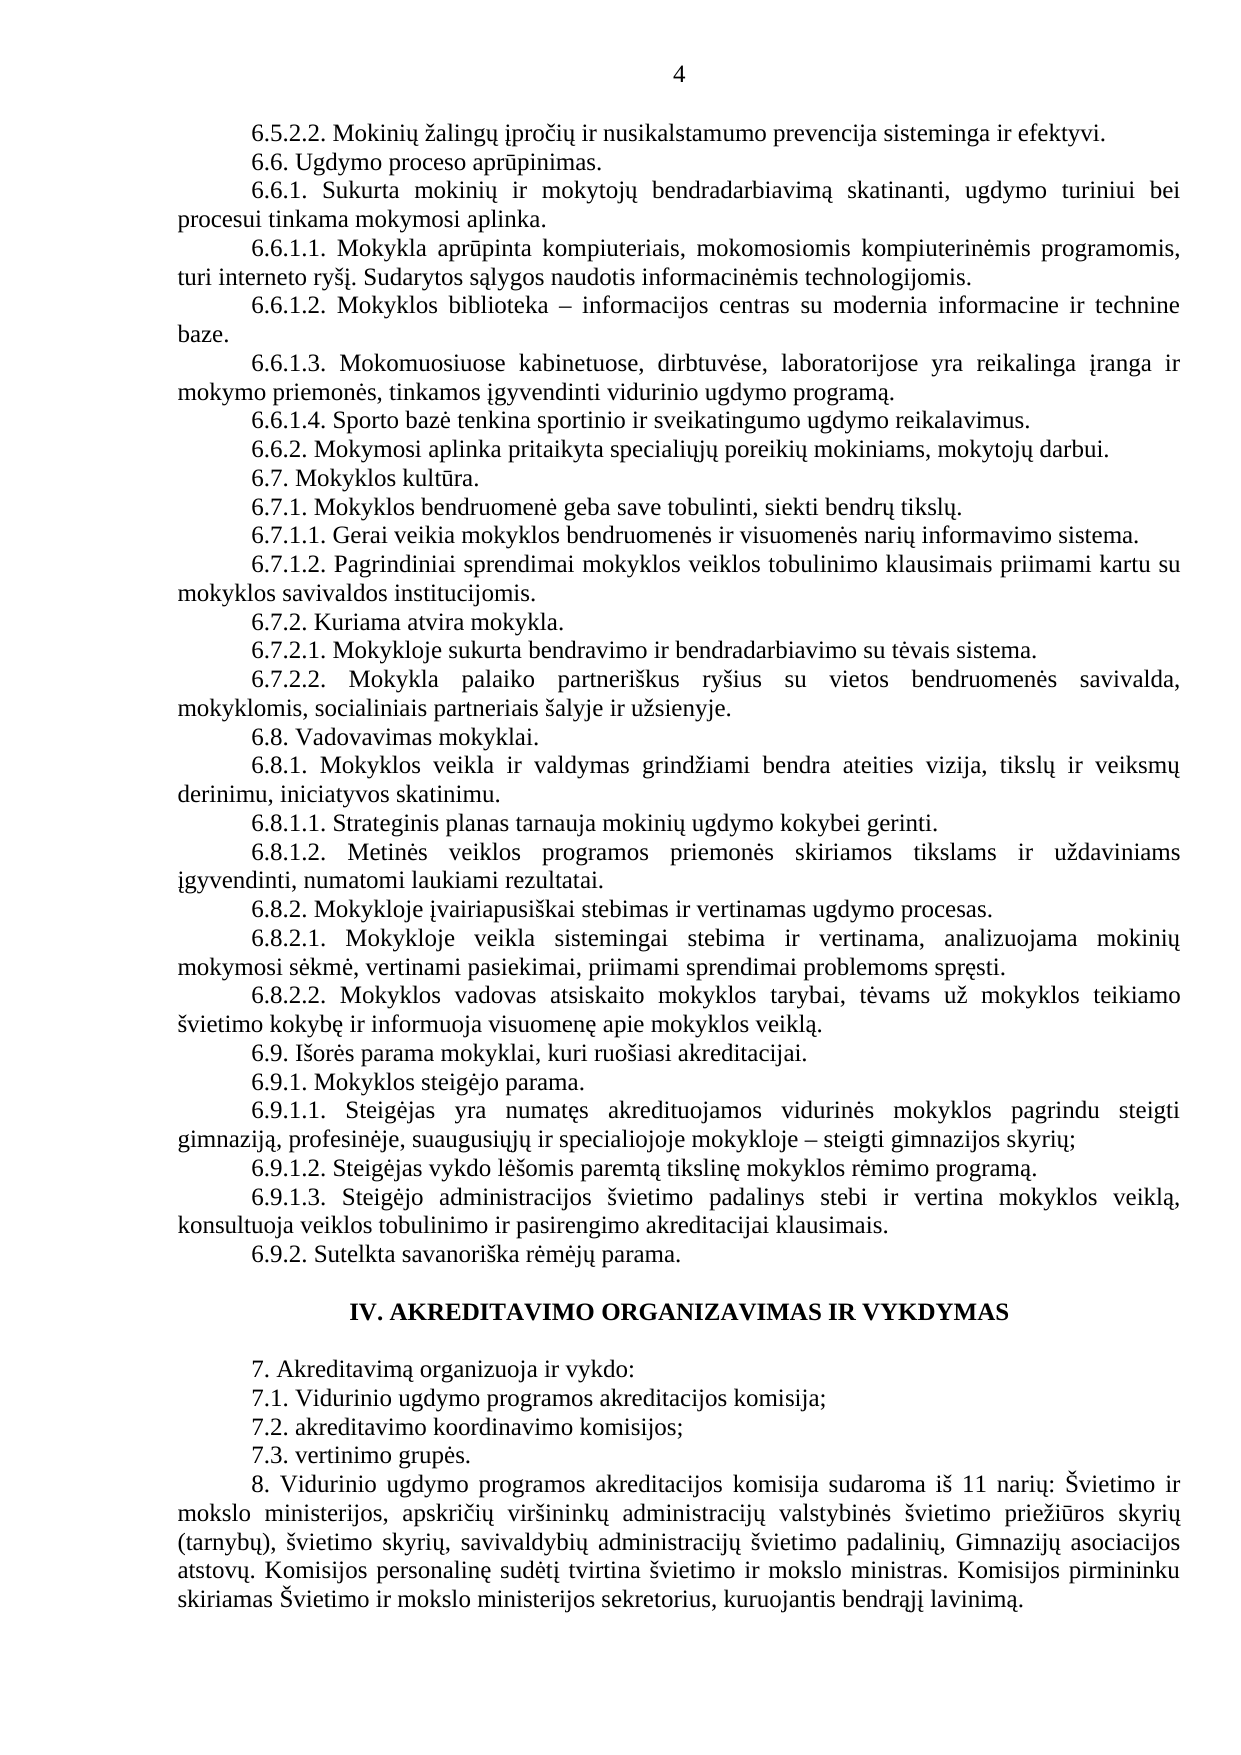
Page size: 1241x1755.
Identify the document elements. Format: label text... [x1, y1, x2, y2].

text 6.6.1.4. Sporto bazė tenkina sportinio ir sveikatingumo ugdymo reikalavimus. [177, 406, 1181, 434]
text 6.8.1.2. Metinės veiklos programos priemonės skiriamos tikslams ir uždaviniams įgyvendinti, numatomi laukiami rezultatai. [177, 837, 1181, 894]
text 7.1. Vidurinio ugdymo programos akreditacijos komisija; [177, 1383, 1181, 1412]
text 6.8.2.1. Mokykloje veikla sistemingai stebima ir vertinama, analizuojama mokinių mokymosi sėkmė, vertinami pasiekimai, priimami sprendimai problemoms spręsti. [177, 923, 1181, 981]
text 6.8.1.1. Strateginis planas tarnauja mokinių ugdymo kokybei gerinti. [177, 808, 1181, 837]
text 6.7.2.1. Mokykloje sukurta bendravimo ir bendradarbiavimo su tėvais sistema. [177, 636, 1181, 664]
text 6.7.1.1. Gerai veikia mokyklos bendruomenės ir visuomenės narių informavimo sistema. [177, 521, 1181, 549]
text 8. Vidurinio ugdymo programos akreditacijos komisija sudaroma iš 11 narių: Švietimo ir mokslo ministerijos, apskričių viršininkų administracijų valstybinės švietimo priežiūros skyrių (tarnybų), švietimo skyrių, savivaldybių administracijų švietimo padalinių, Gimnazijų asociacijos atstovų. Komisijos personalinę sudėtį tvirtina švietimo ir mokslo ministras. Komisijos pirmininku skiriamas Švietimo ir mokslo ministerijos sekretorius, kuruojantis bendrąjį lavinimą. [177, 1469, 1181, 1613]
text 7.3. vertinimo grupės. [177, 1441, 1181, 1469]
text 6.7.1. Mokyklos bendruomenė geba save tobulinti, siekti bendrų tikslų. [177, 492, 1181, 521]
text 6.9.2. Sutelkta savanoriška rėmėjų parama. [177, 1239, 1181, 1268]
text 6.6. Ugdymo proceso aprūpinimas. [177, 147, 1181, 176]
text IV. AKREDITAVIMO ORGANIZAVIMAS IR VYKDYMAS [177, 1297, 1181, 1326]
text 6.6.1.2. Mokyklos biblioteka – informacijos centras su modernia informacine ir technine baze. [177, 291, 1181, 348]
text 6.8.2.2. Mokyklos vadovas atsiskaito mokyklos tarybai, tėvams už mokyklos teikiamo švietimo kokybę ir informuoja visuomenę apie mokyklos veiklą. [177, 981, 1181, 1038]
text 6.6.2. Mokymosi aplinka pritaikyta specialiųjų poreikių mokiniams, mokytojų darbui. [177, 434, 1181, 463]
text 6.8. Vadovavimas mokyklai. [177, 722, 1181, 751]
text 6.7.1.2. Pagrindiniai sprendimai mokyklos veiklos tobulinimo klausimais priimami kartu su mokyklos savivaldos institucijomis. [177, 549, 1181, 607]
text 6.6.1.1. Mokykla aprūpinta kompiuteriais, mokomosiomis kompiuterinėmis programomis, turi interneto ryšį. Sudarytos sąlygos naudotis informacinėmis technologijomis. [177, 233, 1181, 291]
text 6.9. Išorės parama mokyklai, kuri ruošiasi akreditacijai. [177, 1038, 1181, 1067]
text 7.2. akreditavimo koordinavimo komisijos; [177, 1412, 1181, 1441]
text 6.7.2.2. Mokykla palaiko partneriškus ryšius su vietos bendruomenės savivalda, mokyklomis, socialiniais partneriais šalyje ir užsienyje. [177, 664, 1181, 722]
text 6.7. Mokyklos kultūra. [177, 463, 1181, 492]
text 7. Akreditavimą organizuoja ir vykdo: [177, 1354, 1181, 1383]
text 6.8.2. Mokykloje įvairiapusiškai stebimas ir vertinamas ugdymo procesas. [177, 894, 1181, 923]
text 6.5.2.2. Mokinių žalingų įpročių ir nusikalstamumo prevencija sisteminga ir efektyvi. [177, 118, 1181, 147]
text 6.9.1. Mokyklos steigėjo parama. [177, 1067, 1181, 1096]
text 6.8.1. Mokyklos veikla ir valdymas grindžiami bendra ateities vizija, tikslų ir veiksmų derinimu, iniciatyvos skatinimu. [177, 751, 1181, 808]
text 6.9.1.1. Steigėjas yra numatęs akredituojamos vidurinės mokyklos pagrindu steigti gimnaziją, profesinėje, suaugusiųjų ir specialiojoje mokykloje – steigti gimnazijos skyrių; [177, 1096, 1181, 1153]
text 6.6.1.3. Mokomuosiuose kabinetuose, dirbtuvėse, laboratorijose yra reikalinga įranga ir mokymo priemonės, tinkamos įgyvendinti vidurinio ugdymo programą. [177, 348, 1181, 406]
text 6.6.1. Sukurta mokinių ir mokytojų bendradarbiavimą skatinanti, ugdymo turiniui bei procesui tinkama mokymosi aplinka. [177, 176, 1181, 233]
text 6.9.1.2. Steigėjas vykdo lėšomis paremtą tikslinę mokyklos rėmimo programą. [177, 1153, 1181, 1182]
text 6.9.1.3. Steigėjo administracijos švietimo padalinys stebi ir vertina mokyklos veiklą, konsultuoja veiklos tobulinimo ir pasirengimo akreditacijai klausimais. [177, 1182, 1181, 1239]
text 6.7.2. Kuriama atvira mokykla. [177, 607, 1181, 636]
